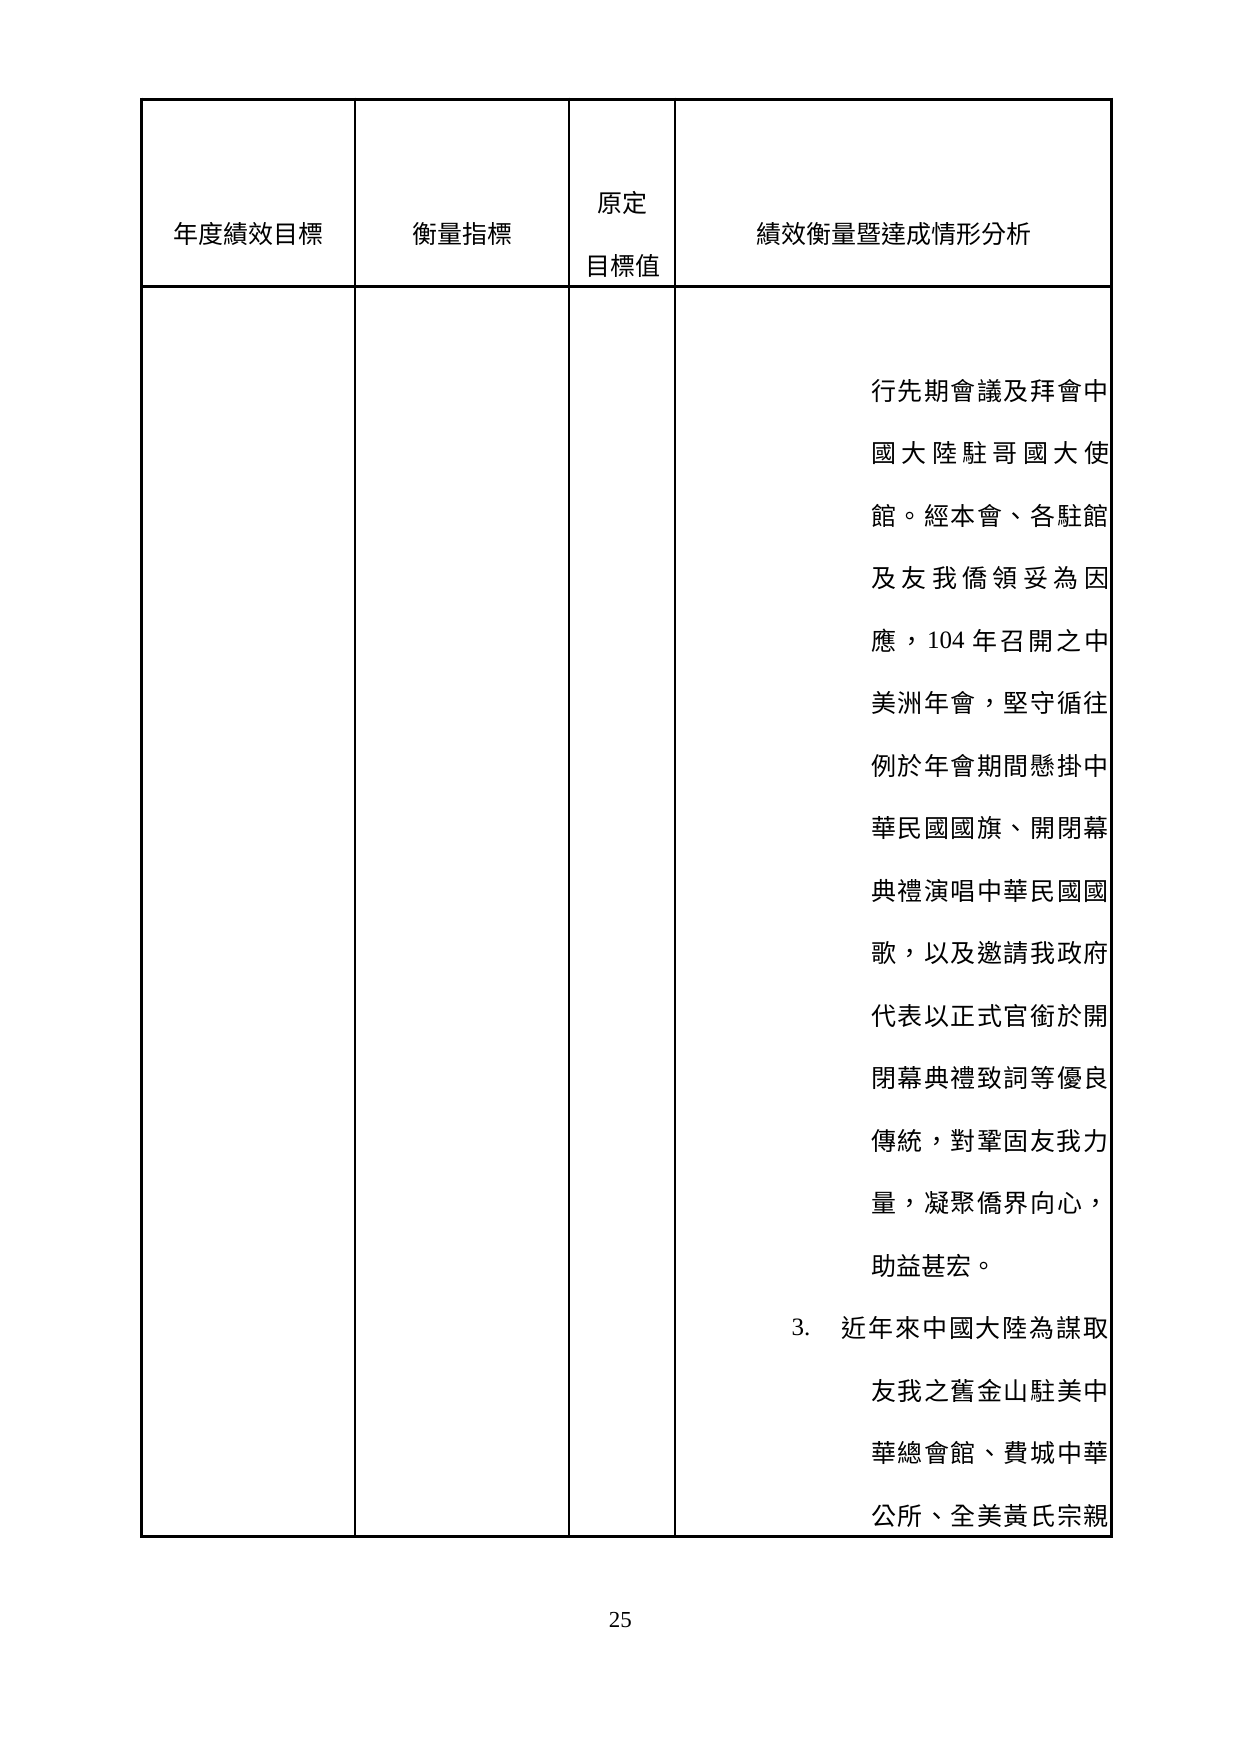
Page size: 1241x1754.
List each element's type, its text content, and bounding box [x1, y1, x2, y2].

table_header 績效衡量暨達成情形分析 [676, 101, 1110, 285]
table_cell 僑務委員會（僑民處）： 一、為增進僑社團結與向心，104年度協輔僑團舉辦大型洲際性年會活動，以及元旦、春節、國慶等節慶活動，全年超過1,600場次，約124萬8千人次參加，辦理情形如下： 年會活動共40場次，約8千人次參加。 元旦慶祝活動共70場次，約1萬6千人次參加。 春節慶祝活動共907場次，約92萬8千人次參加。 雙十國慶慶祝活動共445場次，約24萬7千人次參加。 抗戰勝利暨臺灣光復七十週年紀念活動共139場次，約4萬9千人次參加。 重要成效說明： 洲際性僑團年會：洲際性僑團年會向為本會與海外僑團互動及交流之重要平臺，更為鞏固友我力量之重要活動，近年來中國大陸謀取友我僑社，態度積極，手法靈活，在中南美洲更是不斷透過親陸人士企圖接辦年會，在海外僑務情勢嚴竣之際，舉辦洲際性年會對凝聚海外僑胞向心，壯大友我力量，擴增僑社橫向交流，甚具效益。此外，各洲際性年會均洽邀國內部會首長就政府之兩岸政策、政經發展等為題發表專題演講，有效增進僑民對國內政經及民主自由進步狀況有所瞭解，本會正副首長亦藉出席活動的機會，聆聽僑界建言，作為政府施政及制定僑務政策之參考。 歐洲華僑團體聯誼會係於民國64年成立，為一具有長期性、愛國性及多功能聯誼性的活動，亦為歐洲僑界最具歷史與規模之洲際性僑團會議，更是海外華人交流之重要平臺，歷經40年寒暑，目前已面臨薪火傳承之關鍵時刻，為因應年會及僑社傳承，104年於希臘舉辦之第41屆歐華年會，首創年會傳承小組機制，透過最近5年主辦僑領作為聯繫窗口，協助指導年會籌備工作，同時結合華裔青少年民俗技藝夏令營活動，鼓勵青少年踴躍參加，促成華裔新生代接棒，俾利歐華年會永續發展。 中美洲暨巴拿馬六國中華、華僑總會聯合總會，於民國55年在薩爾瓦多京城舉行成立大會後，每年在巴拿馬及中美洲六國輪流舉辦該年會及懇親大會，係中美洲傳統華僑團體最具影響力之組織。104年「中美洲暨巴拿馬六國中華、華僑總會聯合總會第50屆年會暨第43次懇親大會」在宏都拉斯舉行，於籌備期間即有部分親中國大陸僑領企圖運作由無邦交關係之哥斯大黎加地區親陸僑團接辦下屆年會暨懇親大會，並事前在哥國舉行先期會議及拜會中國大陸駐哥國大使館。經本會、各駐館及友我僑領妥為因應，104年召開之中美洲年會，堅守循往例於年會期間懸掛中華民國國旗、開閉幕典禮演唱中華民國國歌，以及邀請我政府代表以正式官銜於開閉幕典禮致詞等優良傳統，對鞏固友我力量，凝聚僑界向心，助益甚宏。 近年來中國大陸為謀取友我之舊金山駐美中華總會館、費城中華公所、全美黃氏宗親會及全美余氏宗親會等傳統僑社，不斷透過親陸人士試圖提案排我，在海外僑務情勢嚴峻的此時，益見重視傳統僑社合作的重要性。是以，搭建一個溝通平臺，乃係當前僑務重要工作。本會於65年及69年輔導成立「全美各地中華會館、中華公所聯誼會」及「美洲各地中華會館、中華公所、華僑總會聯誼會」即係全美性質對話場合。「美洲各地中華會館、中華公所、華僑總會聯誼會第28屆年會暨全美各地中華會館、中華公所聯誼會第32屆年會」於8月20日在費城召開，本會委員長應邀出席說明當前僑務政策，以自由民主人權之普世價值爭取對我之認同，同時聽取各埠代表報告當地僑情及僑務建言，並適時回應，彰顯政府對傳統僑社的重視。與會人員發表聯合聲明及上總統致敬電，表達美洲各國僑胞一本愛國初衷，堅決支持中華民國之一貫立場，年會有效穩固美洲各地傳統僑社支持中華民國政府之力量。 節慶活動： 元旦：國旗代表國家，乃團結國民，具有高度政治意涵之標識，由於我國際現況，旅居海外國人及海外僑胞對國旗的認同更是強烈。鑑此，為協助凝聚旅外國人、僑胞向心力及提升我國際能見度，本會每年均責成駐外人員整合海外僑社力量，於中華民國開國紀念日舉辦具愛國意義之元旦升旗活動，海外僑胞透過參加升旗典禮，於隆重國旗歌聲中，看見青天白日滿地紅國旗冉冉升起，對旅居海外僑胞深具意義，除可展現對國家的認同，並可凝聚僑胞向心力。經統計104年全球海外各僑區舉辦元旦升旗活動計70場次，共1,157個僑團、16,423人次參與；在活動內容方面，各地區斟酌僑情特性，邀請僑居地主流社會人士、僑領、友我中國大陸理性學者及學生出席，透過彼等的出席及發言，擴增友我力量。 春節：農曆春節係華人世界最重要的傳統節慶，海外僑團均於春節期間規劃大型活動，齊聚一堂，象徵團聚並共同慶祝此一傳統節慶。經統計104年全球海外各僑區舉辦例如：慶元宵、揮毫比賽、園遊會、團拜、嘉年華會及春宴等活動計907場次，共8,052個僑團、927,542人次參與，另為擴大辦理成效，本會及各地文教中心積極協導海外僑團加強與當地政府或主流團體合作，運用現有展場及活動，介紹我國傳統春節文化，藉由媒體宣傳，促進主流社會對中華民國臺灣之瞭解並提升我國際能見度。 雙十國慶：慶祝雙十國慶是海外華人及旅外僑胞展現支持中華民國的具體表現，同時也是向僑居主流社會宣揚臺灣政經及文化建設發展現況的指標性活動。 為鞏固海外支持中華民國的力量，凝聚僑胞對政府向心，本會於104年訂定「海外僑社辦理慶祝中華民國104年雙十國慶活動計畫綱要」，並以「『一僑區、一特色』輔導我方僑團規劃慶祝活動」、「協導僑界以『創新思維』規劃活動」、「積極鼓勵『華裔青年』參與慶典活動」、「賡續協輔傳統僑社舉辦國慶活動」等4項訴求重點，協導僑界配合國內國慶大會主題－「立足臺灣、放眼國際」規劃慶祝活動，達到海內外同心歡慶國慶之目的。 另因104年適逢抗戰勝利暨臺灣光復七十週年，部分國慶活動結合抗戰主題辦理史料特展及專題演講，以增進僑界對抗戰史實的瞭解。 經統計104年海外（含僑社及官方）舉辦慶祝雙十國慶活動共計445場次，247,331人次參與。至各地區辦理國慶活動之形式包括升旗典禮、國慶遊行、慶祝大會、國慶酒會、嘉年華會、各項體育競賽、專業講座、藝文活動、書畫展覽及文化訪問團等。 紀念抗戰勝利七十週年活動：104年適逢我國對日抗戰勝利暨臺灣光復七十週年，行政院特召集各部會於國內外分別籌辦紀念活動，本會亦配合訂定專案計畫積極協導僑界自發性辦理各項主題活動，以激發僑界愛國心，彰顯華僑對抗戰之付出與貢獻，並讓國際社會及僑界人士瞭解中華民國國軍在二次大戰期間與盟國並肩作戰之事蹟與貢獻，以匡正抗戰史實及掌握話語權，活動內容包括史料特展、專題演講、學術研討、抗戰歌曲比賽與座談等，本會並提供僑界各類抗戰專書、影片或文宣品以充實活動內容，經統計全年度共辦理139場次，約4萬9千人次參加。具體協輔措施如下： 協輔海外辦理抗戰史料巡迴特展暨專題講座：本會協洽國史館、國防部等相關機關提供抗戰勝利史料及圖片，洽商設計製作「向抗戰英雄致敬－紀念抗戰勝利暨臺灣光復七十週年史料特展」展版內容，並將該展版內容電子檔併同國史館提供之「虎躍鷹揚－陳納德與中國抗戰」、國防部提供之「八年抗戰史實紀錄片」等兩部影片，以及南投縣立中興國中所提供之「臺灣光復節歌」音樂檔函送本會駐外服務據點，辦理各項紀念活動時運用。此外，為應海外僑界舉辦紀念抗戰勝利暨臺灣光復七十週年專題演講之需，本會協助遴請國立臺灣大學管中閔教授，分別於7月7日及11日在美國舊金山及洛杉磯地區以「華僑與抗戰－山川龍戰血漫漫」為題發表專題演講，講述抗戰時期我政府軍民發揮艱苦卓絕的奮戰精神，深獲僑界一致肯定。 提供抗戰勝利專書、紀錄片、電影及各類文宣品，提供僑界運用，以充實活動內容：本會洽請國史館提供「戰爭的歷史與記憶－紀念抗戰七十週年國際學術討論會」論文集精華本，以及「破曉時分－抗戰勝利與受降」、「虎躍鷹揚－陳納德與中國抗戰」等紀錄片；洽購聯合報「被遺忘的戰士－抗戰勝利七十週年」專書、中華郵政發行之抗戰系列紀念郵票、臺灣銀行發行之紀念硬幣組合，以及中影公司「八百壯士」、「英烈千秋」及「筧橋英烈傳」等3部抗戰電影之海外播放授權等，並依僑界需求分送至本會36個海外僑務服務據點及各地僑團附設圖書館、中文學校等，於舉辦活動時運用。 辦理「南洋華僑回國機工服務團代表及抗戰華僑先進」回國參訪活動：為感念南洋青年於對日抗戰期間參加「南洋華僑回國機工服務團」，冒著生命危險維持滇緬公路運輸之暢通，保住軍火等戰略物資，成就中華民國國軍抗日勝利的一環。國防部、本會及行政院大陸委員會於104年11月10日至13日共同邀請參與抗戰的南僑機工服務團代表及抗戰華僑先進共23人返國參訪，除安排晉見總統，由總統公開頒發中華民國抗戰勝利紀念章，表彰抗戰有功僑胞對國家之奉獻外，並安排至國民革命忠烈祠獻花致敬及參觀國父紀念館、國立故宮博物院、國史館抗戰史料特展等參訪行程。 僑務委員會（僑民處）： 一、公民參與已成為一股世界潮流，因應海外僑社志願服務需求，本會訂定「結合海外僑務志工體系加強僑務服務工作執行方案」，由本會駐外人員邀集海外僑界熱心人士籌組志願服務團隊，並提供培訓課程，依服務時數核發服務證明及獎勵措施。海外僑務志工之投入，對於提升僑教中心服務品質及能量、協助僑社活動順利舉行或處理緊急事故、增進僑社聯繫互動及爭取主流社會對我國瞭解認同等層面，均有助益。 104年僑務志工參與服務工作約5萬7,600人次，茲將服務項目及發揮效益列舉如下： 協助僑教中心營運，提升服務品質及能量：本會目前於全球成立17處華僑文教服務中心，服務轄區幅員均甚為遼闊且任務繁雜，另囿於本會員額及經費限制，各中心依規模大小原則僅能派駐1至2名駐外僑務秘書及聘用少數雇員，部分僑教中心例行業務如圖書借閱、服務臺輪值、資料分送、簡易問題回答等，在僑務志工熱忱專業之協助下，有效提升服務品質，並提升志工之參與感。另如僑務志工支援僑生申請返臺升學案之報名作業，亦是有效運用僑社人力資源，協助中心推動服務僑民工作之具體實績。 協助大型僑社活動順利舉行，增進僑社互動聯繫：僑社辦理如雙十國慶、春節及元旦升旗、亞裔傳統月、臺灣傳統週等愛國及民俗節慶等大型及年度活動，由於參與人數眾多、活動內容多元及工作項目繁瑣等，需要眾多工作人員之協助，方可克盡其功，透過僑務志工之參與協助，除使活動辦理更為順暢外，由於志工不同社團屬性及背景，亦強化僑社組織橫向聯繫，凝聚僑社向心。 協助中心落實急難救助，關懷弱勢僑胞：因應天災人禍及恐怖攻擊事件頻傳，本會建構海外僑胞緊急通聯機制，由各駐外人員將轄區內重要僑領、志工納入本會「緊急通聯網」並予任務分組，以利於第一時間聯繫災區之旅外僑民(國人)並及時提供必要協助。此外，平時也結合當地志工或相關團體，適時提供僑民求助案件之諮詢與協助。例如：金山灣區僑教中心結合當地慈濟基金會、金山灣區媽媽教室等相關僑團，以及洛杉磯僑教中心結合亞裔社區服務中心、亞太法律服務中心、亞太裔家暴防制聯盟、華埠服務中心、亞太婦女中心等社會福利機構及志工團體，提供弱勢女性僑民求助案件之轉介與諮詢等服務。 引進青年志工，增加與僑社聯結及對國家之認同：鑒於臺灣移民逐年遞減，僑社亟需新血輪加入，本會爰訂定海外青年聯繫輔導計畫，透過多元管道措施，鼓勵在國外出生之青年參與投入僑社活動及工作，目前在許多重要慶典及大型活動中均有僑社生力軍之加入，為僑社注入活力。海外出生成長之青年雖對於僑居國政經文化甚為瞭解，惟對渠等父母之原鄉中華民國臺灣則瞭解不足，透過參與僑社志工，有助於建立其身分認同並提升其與我國之聯結。此外，本會遴邀海外優秀青年返國參訓，透過專題演講、溝通座談及參訪拜會等活動，增進海外青年對國內政經文化發展之瞭解，進而提升其向心力，並渠等於返回僑居地後，鼓勵參與僑社活動或為青年社團領導，積極發揮專業力量，協助我國推展僑務公眾外交。 協助推廣臺灣文化，爭取主流社會認同支持：臺灣移民由於兼具我僑民及僑居國公民身分，具備向主流社會推廣臺灣之優勢，例如休士頓僑教中心文化志工推動Splendor of Taiwan文化導覽計畫，97年4月開辦，截至104年12月止計有331個主流團體及學校，共30,791人次參與中心之文化導覽活動，成功地向主流社區推廣具臺灣特色之中華文化，藉由導覽活動增進主流社會對於臺灣之瞭解，進而認同與支持，係具體而富成效之草根文化外交。為推廣此一文化外交之成功經驗及作法，104年本會有計畫的協導華府、亞特蘭大、芝加哥、金山灣區、洛杉磯、多倫多及橙縣等文教中心推動文化志工導覽計畫，總計104年有2千餘人次志工參與。此外，志工配合各地僑教中心及駐外僑務人員，透過結合在地資源，推動社區服務，如敬老、慈幼、冬令救濟、社區清潔日等，回饋社區，展現人道關懷，提昇臺灣之正面形象。 [676, 288, 1110, 1535]
table_cell [143, 288, 354, 1535]
table_header 原定 目標值 [570, 101, 674, 285]
table_cell [570, 288, 674, 1535]
table_cell 協導僑團舉辦多元活動，促進僑社和諧及拓展國際交流 結合僑務志工，擴大服務層面 [356, 288, 568, 1535]
table_header 衡量指標 [356, 101, 568, 285]
table_header 年度績效目標 [143, 101, 354, 285]
